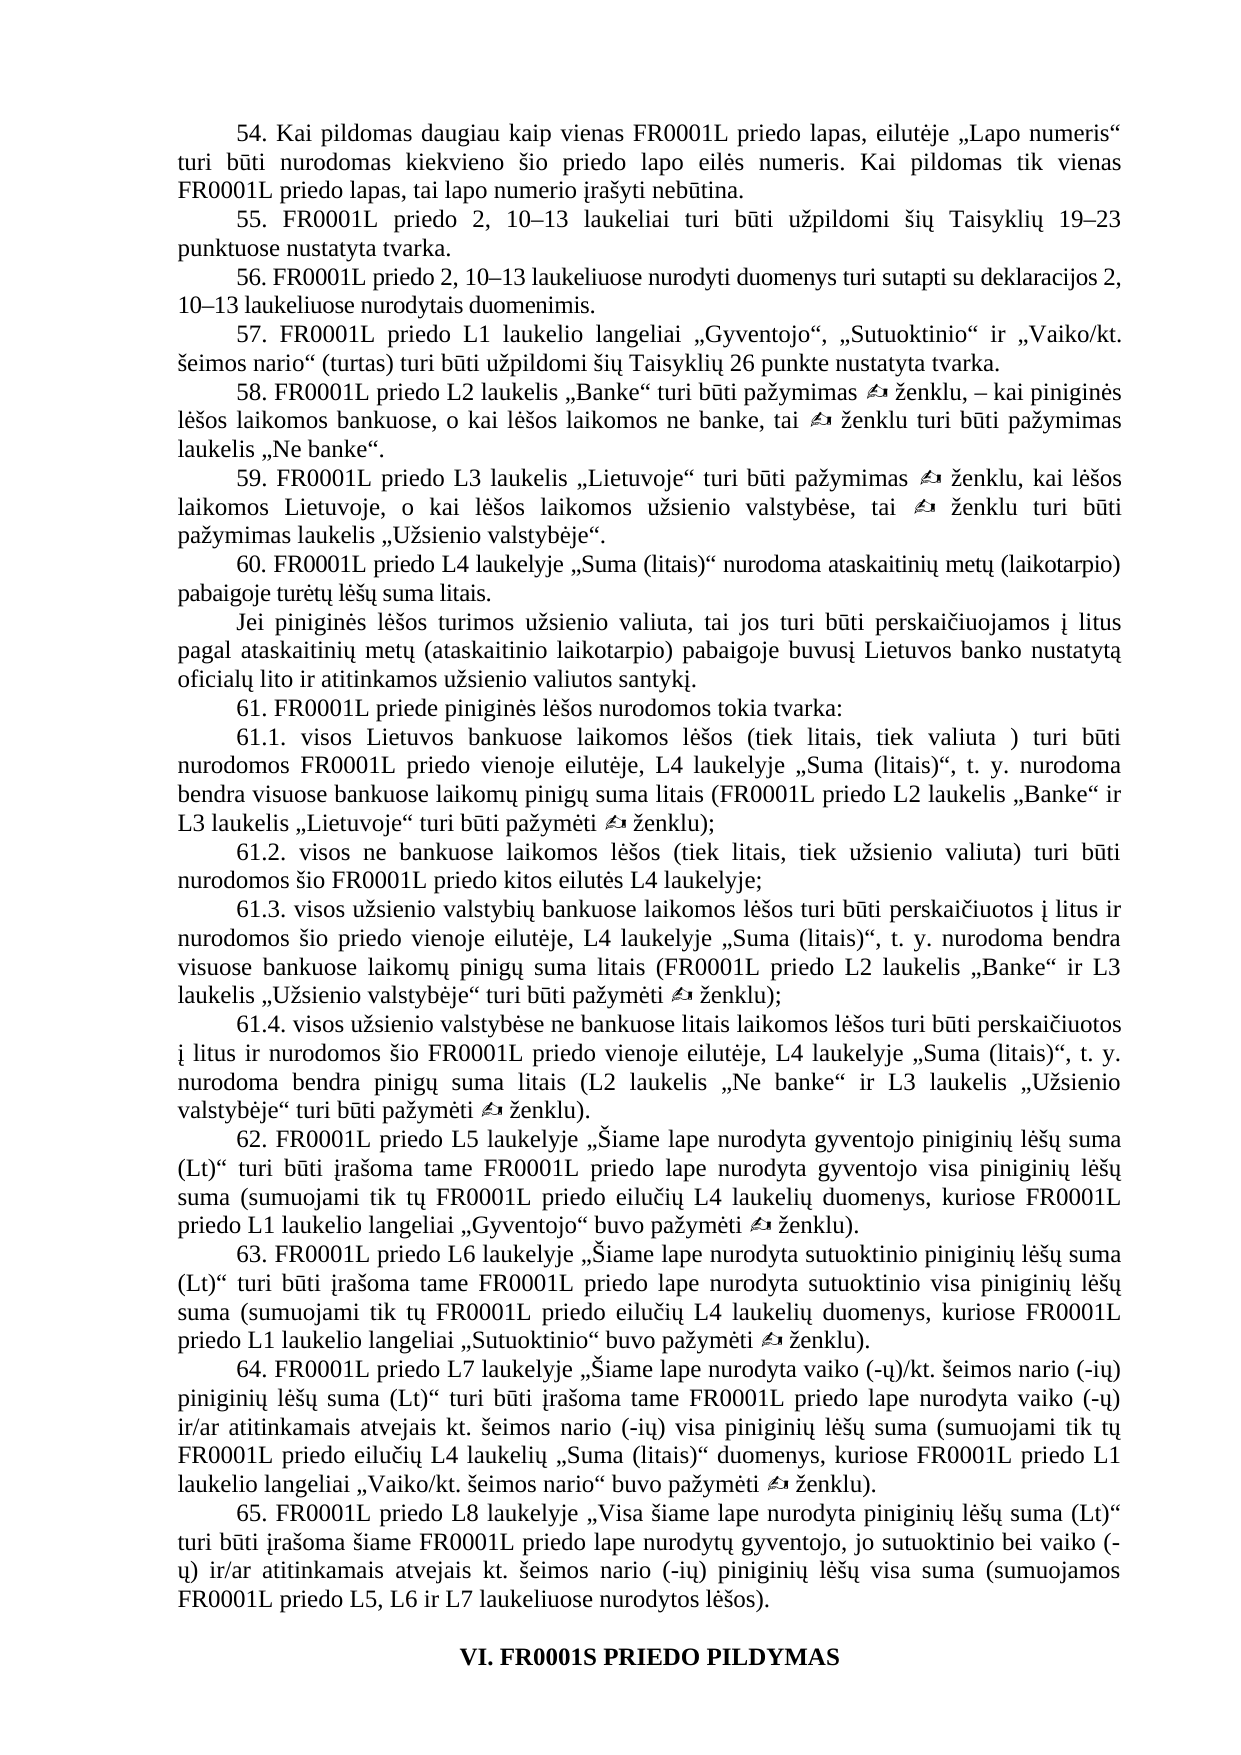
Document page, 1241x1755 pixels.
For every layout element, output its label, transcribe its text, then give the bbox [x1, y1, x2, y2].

text 61.4. visos užsienio valstybėse ne bankuose litais laikomos lėšos turi būti perskaičiuotos į litus ir nurodomos šio FR0001L priedo vienoje eilutėje, L4 laukelyje „Suma (litais)“, t. y. nurodoma bendra pinigų suma litais (L2 laukelis „Ne banke“ ir L3 laukelis „Užsienio valstybėje“ turi būti pažymėti [x] ženklu). [177, 1009, 1122, 1124]
text 56. FR0001L priedo 2, 10–13 laukeliuose nurodyti duomenys turi sutapti su deklaracijos 2, 10–13 laukeliuose nurodytais duomenimis. [177, 262, 1122, 319]
text 59. FR0001L priedo L3 laukelis „Lietuvoje“ turi būti pažymimas [x] ženklu, kai lėšos laikomos Lietuvoje, o kai lėšos laikomos užsienio valstybėse, tai [x] ženklu turi būti pažymimas laukelis „Užsienio valstybėje“. [177, 463, 1122, 549]
text 61.1. visos Lietuvos bankuose laikomos lėšos (tiek litais, tiek valiuta ) turi būti nurodomos FR0001L priedo vienoje eilutėje, L4 laukelyje „Suma (litais)“, t. y. nurodoma bendra visuose bankuose laikomų pinigų suma litais (FR0001L priedo L2 laukelis „Banke“ ir L3 laukelis „Lietuvoje“ turi būti pažymėti [x] ženklu); [177, 722, 1122, 837]
text 61.2. visos ne bankuose laikomos lėšos (tiek litais, tiek užsienio valiuta) turi būti nurodomos šio FR0001L priedo kitos eilutės L4 laukelyje; [177, 837, 1122, 894]
text 58. FR0001L priedo L2 laukelis „Banke“ turi būti pažymimas [x] ženklu, – kai piniginės lėšos laikomos bankuose, o kai lėšos laikomos ne banke, tai [x] ženklu turi būti pažymimas laukelis „Ne banke“. [177, 377, 1122, 463]
text Jei piniginės lėšos turimos užsienio valiuta, tai jos turi būti perskaičiuojamos į litus pagal ataskaitinių metų (ataskaitinio laikotarpio) pabaigoje buvusį Lietuvos banko nustatytą oficialų lito ir atitinkamos užsienio valiutos santykį. [177, 607, 1122, 693]
text 64. FR0001L priedo L7 laukelyje „Šiame lape nurodyta vaiko (-ų)/kt. šeimos nario (-ių) piniginių lėšų suma (Lt)“ turi būti įrašoma tame FR0001L priedo lape nurodyta vaiko (-ų) ir/ar atitinkamais atvejais kt. šeimos nario (-ių) visa piniginių lėšų suma (sumuojami tik tų FR0001L priedo eilučių L4 laukelių „Suma (litais)“ duomenys, kuriose FR0001L priedo L1 laukelio langeliai „Vaiko/kt. šeimos nario“ buvo pažymėti [x] ženklu). [177, 1354, 1122, 1498]
text 65. FR0001L priedo L8 laukelyje „Visa šiame lape nurodyta piniginių lėšų suma (Lt)“ turi būti įrašoma šiame FR0001L priedo lape nurodytų gyventojo, jo sutuoktinio bei vaiko (-ų) ir/ar atitinkamais atvejais kt. šeimos nario (-ių) piniginių lėšų visa suma (sumuojamos FR0001L priedo L5, L6 ir L7 laukeliuose nurodytos lėšos). [177, 1498, 1122, 1613]
text 60. FR0001L priedo L4 laukelyje „Suma (litais)“ nurodoma ataskaitinių metų (laikotarpio) pabaigoje turėtų lėšų suma litais. [177, 549, 1122, 607]
text 61. FR0001L priede piniginės lėšos nurodomos tokia tvarka: [177, 693, 1122, 722]
text 54. Kai pildomas daugiau kaip vienas FR0001L priedo lapas, eilutėje „Lapo numeris“ turi būti nurodomas kiekvieno šio priedo lapo eilės numeris. Kai pildomas tik vienas FR0001L priedo lapas, tai lapo numerio įrašyti nebūtina. [177, 118, 1122, 204]
text 63. FR0001L priedo L6 laukelyje „Šiame lape nurodyta sutuoktinio piniginių lėšų suma (Lt)“ turi būti įrašoma tame FR0001L priedo lape nurodyta sutuoktinio visa piniginių lėšų suma (sumuojami tik tų FR0001L priedo eilučių L4 laukelių duomenys, kuriose FR0001L priedo L1 laukelio langeliai „Sutuoktinio“ buvo pažymėti [x] ženklu). [177, 1239, 1122, 1354]
text VI. FR0001S PRIEDO PILDYMAS [177, 1642, 1122, 1671]
text 57. FR0001L priedo L1 laukelio langeliai „Gyventojo“, „Sutuoktinio“ ir „Vaiko/kt. šeimos nario“ (turtas) turi būti užpildomi šių Taisyklių 26 punkte nustatyta tvarka. [177, 319, 1122, 377]
text 62. FR0001L priedo L5 laukelyje „Šiame lape nurodyta gyventojo piniginių lėšų suma (Lt)“ turi būti įrašoma tame FR0001L priedo lape nurodyta gyventojo visa piniginių lėšų suma (sumuojami tik tų FR0001L priedo eilučių L4 laukelių duomenys, kuriose FR0001L priedo L1 laukelio langeliai „Gyventojo“ buvo pažymėti [x] ženklu). [177, 1124, 1122, 1239]
text 55. FR0001L priedo 2, 10–13 laukeliai turi būti užpildomi šių Taisyklių 19–23 punktuose nustatyta tvarka. [177, 204, 1122, 262]
text 61.3. visos užsienio valstybių bankuose laikomos lėšos turi būti perskaičiuotos į litus ir nurodomos šio priedo vienoje eilutėje, L4 laukelyje „Suma (litais)“, t. y. nurodoma bendra visuose bankuose laikomų pinigų suma litais (FR0001L priedo L2 laukelis „Banke“ ir L3 laukelis „Užsienio valstybėje“ turi būti pažymėti [x] ženklu); [177, 894, 1122, 1009]
